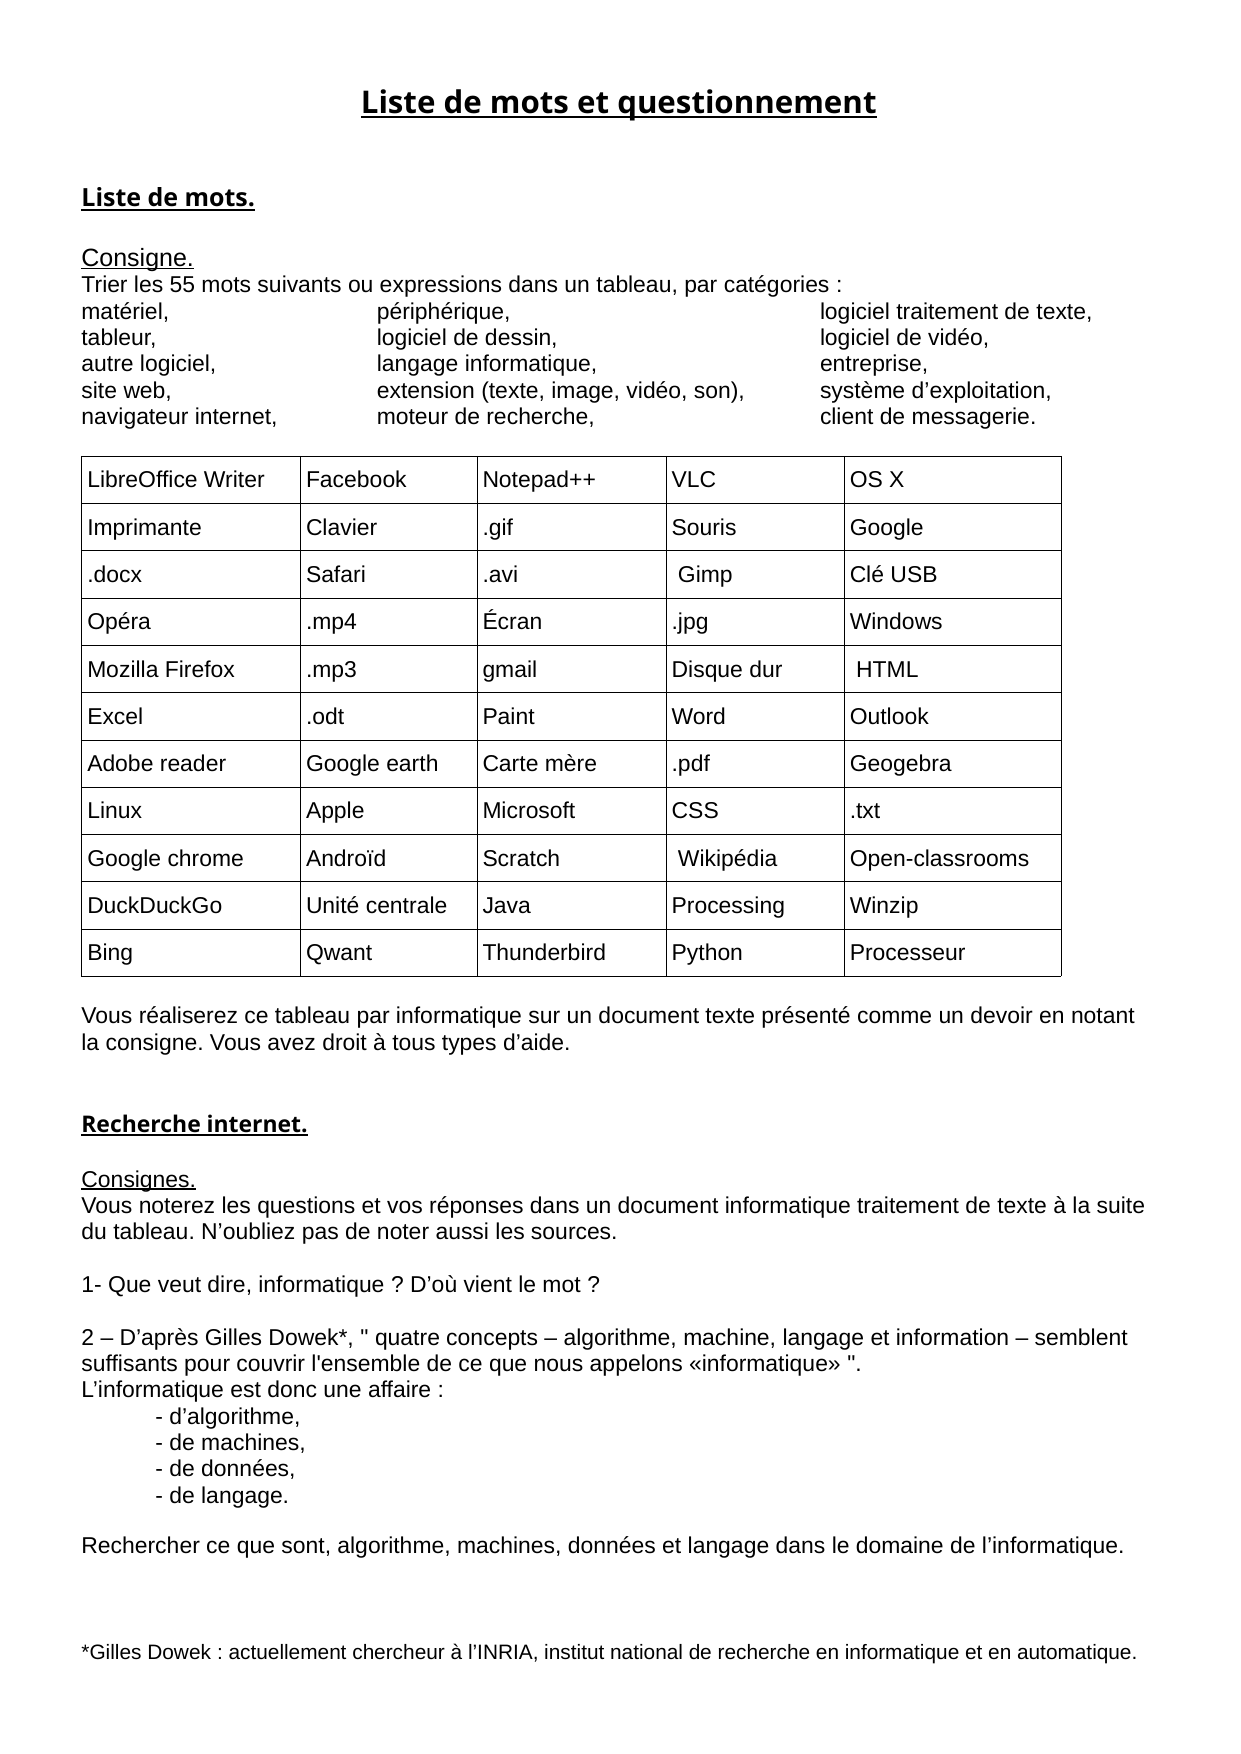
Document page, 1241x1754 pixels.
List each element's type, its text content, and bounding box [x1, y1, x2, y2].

table_header LibreOffice Writer [82, 457, 300, 503]
table_cell Écran [478, 599, 666, 645]
table_cell Bing [82, 930, 300, 976]
text Consigne. [81, 243, 1156, 271]
table_cell Linux [82, 788, 300, 834]
table_cell Disque dur [667, 646, 844, 692]
text Liste de mots. [81, 180, 1156, 214]
table_header Facebook [301, 457, 477, 503]
table_header VLC [667, 457, 844, 503]
table_cell .jpg [667, 599, 844, 645]
table_cell Google [845, 504, 1061, 550]
table_cell HTML [845, 646, 1061, 692]
text Trier les 55 mots suivants ou expressions dans un tableau, par catégories : [81, 271, 1156, 298]
text *Gilles Dowek : actuellement chercheur à l’INRIA, institut national de recherche en informatique et en automatique. [81, 1640, 1156, 1664]
table_cell Androïd [301, 835, 477, 881]
table_cell Qwant [301, 930, 477, 976]
text L’informatique est donc une affaire : [81, 1376, 1156, 1403]
table_cell .txt [845, 788, 1061, 834]
table_cell .docx [82, 551, 300, 598]
text Recherche internet. [81, 1108, 1156, 1139]
table_cell Safari [301, 551, 477, 598]
text - d’algorithme, [81, 1403, 1156, 1429]
table_cell Wikipédia [667, 835, 844, 881]
table_cell Gimp [667, 551, 844, 598]
table_cell Microsoft [478, 788, 666, 834]
text Liste de mots et questionnement [81, 80, 1156, 122]
table_cell Excel [82, 693, 300, 739]
table_cell .mp3 [301, 646, 477, 692]
table_cell Google chrome [82, 835, 300, 881]
table_cell Scratch [478, 835, 666, 881]
table_cell Carte mère [478, 741, 666, 787]
table_cell Geogebra [845, 741, 1061, 787]
table_cell Windows [845, 599, 1061, 645]
table_cell Imprimante [82, 504, 300, 550]
table_cell Unité centrale [301, 882, 477, 929]
table_cell Open-classrooms [845, 835, 1061, 881]
text site web, extension (texte, image, vidéo, son), système d’exploitation, navigateur internet, moteur de recherche, client de messagerie. [81, 377, 1156, 429]
text - de machines, [81, 1429, 1156, 1455]
text autre logiciel, langage informatique, entreprise, [81, 350, 1156, 377]
table_cell .avi [478, 551, 666, 598]
table_cell Google earth [301, 741, 477, 787]
text Vous noterez les questions et vos réponses dans un document informatique traitement de texte à la suite du tableau. N’oubliez pas de noter aussi les sources. [81, 1192, 1156, 1244]
table_cell Souris [667, 504, 844, 550]
table_cell Opéra [82, 599, 300, 645]
table_cell .odt [301, 693, 477, 739]
table_cell Mozilla Firefox [82, 646, 300, 692]
table_header OS X [845, 457, 1061, 503]
text - de langage. [81, 1482, 1156, 1508]
table_cell Thunderbird [478, 930, 666, 976]
table_cell CSS [667, 788, 844, 834]
table_cell .pdf [667, 741, 844, 787]
table_cell .gif [478, 504, 666, 550]
text 1- Que veut dire, informatique ? D’où vient le mot ? [81, 1271, 1156, 1297]
table_cell Paint [478, 693, 666, 739]
table_cell Word [667, 693, 844, 739]
table_cell Clé USB [845, 551, 1061, 598]
text 2 – D’après Gilles Dowek*, " quatre concepts – algorithme, machine, langage et information – semblent suffisants pour couvrir l'ensemble de ce que nous appelons «informatique» ". [81, 1324, 1156, 1376]
text tableur, logiciel de dessin, logiciel de vidéo, [81, 324, 1156, 350]
text Vous réaliserez ce tableau par informatique sur un document texte présenté comme un devoir en notant la consigne. Vous avez droit à tous types d’aide. [81, 1002, 1156, 1055]
table_cell .mp4 [301, 599, 477, 645]
table_cell Processing [667, 882, 844, 929]
table_cell Java [478, 882, 666, 929]
text - de données, [81, 1455, 1156, 1482]
table_header Notepad++ [478, 457, 666, 503]
table_cell DuckDuckGo [82, 882, 300, 929]
table_cell Processeur [845, 930, 1061, 976]
text Consignes. [81, 1166, 1156, 1192]
table_cell Adobe reader [82, 741, 300, 787]
table_cell Outlook [845, 693, 1061, 739]
text Rechercher ce que sont, algorithme, machines, données et langage dans le domaine de l’informatique. [81, 1532, 1156, 1558]
table_cell Clavier [301, 504, 477, 550]
table_cell gmail [478, 646, 666, 692]
table_cell Winzip [845, 882, 1061, 929]
table_cell Apple [301, 788, 477, 834]
table_cell Python [667, 930, 844, 976]
text matériel, périphérique, logiciel traitement de texte, [81, 298, 1156, 324]
